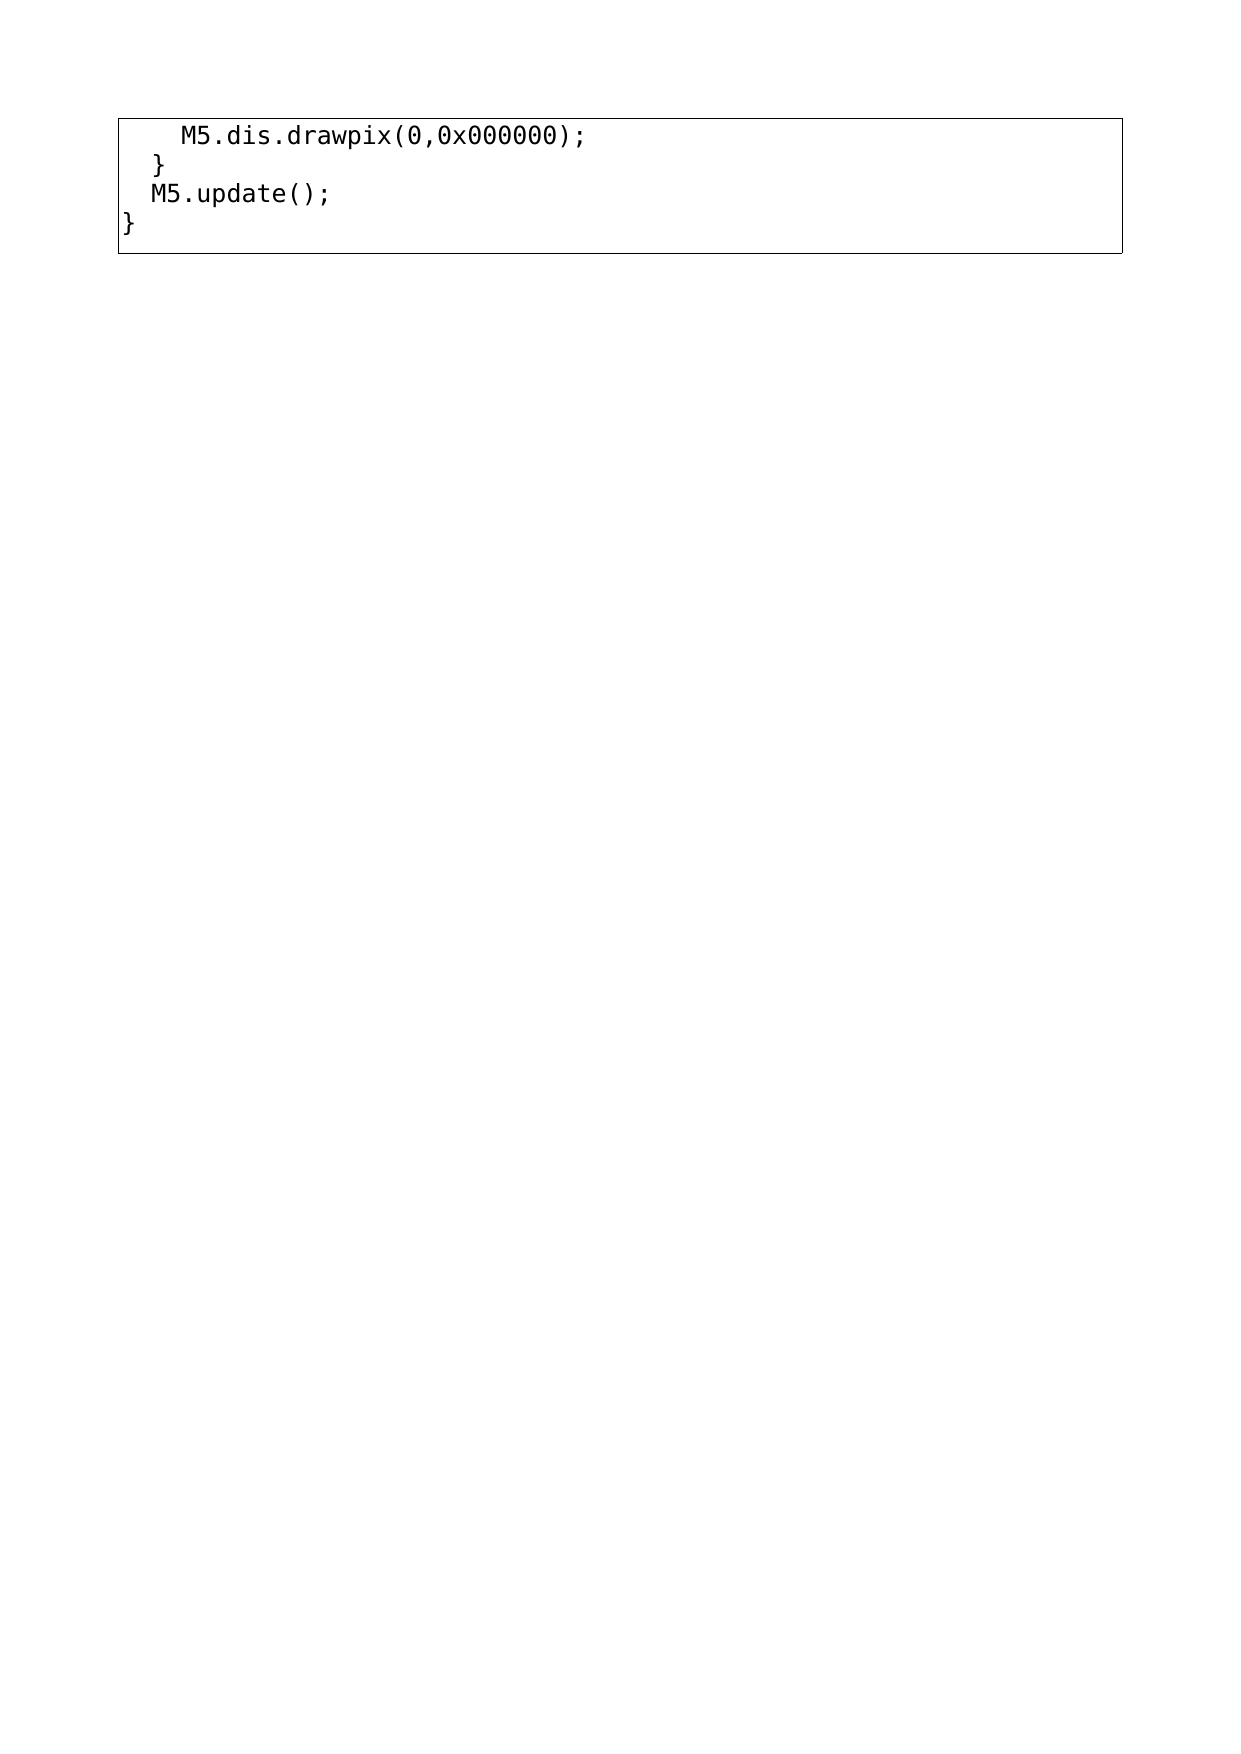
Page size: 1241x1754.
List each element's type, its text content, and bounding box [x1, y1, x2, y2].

table_header M5.dis.drawpix(0,0x000000); } M5.update(); } [119, 119, 1122, 252]
